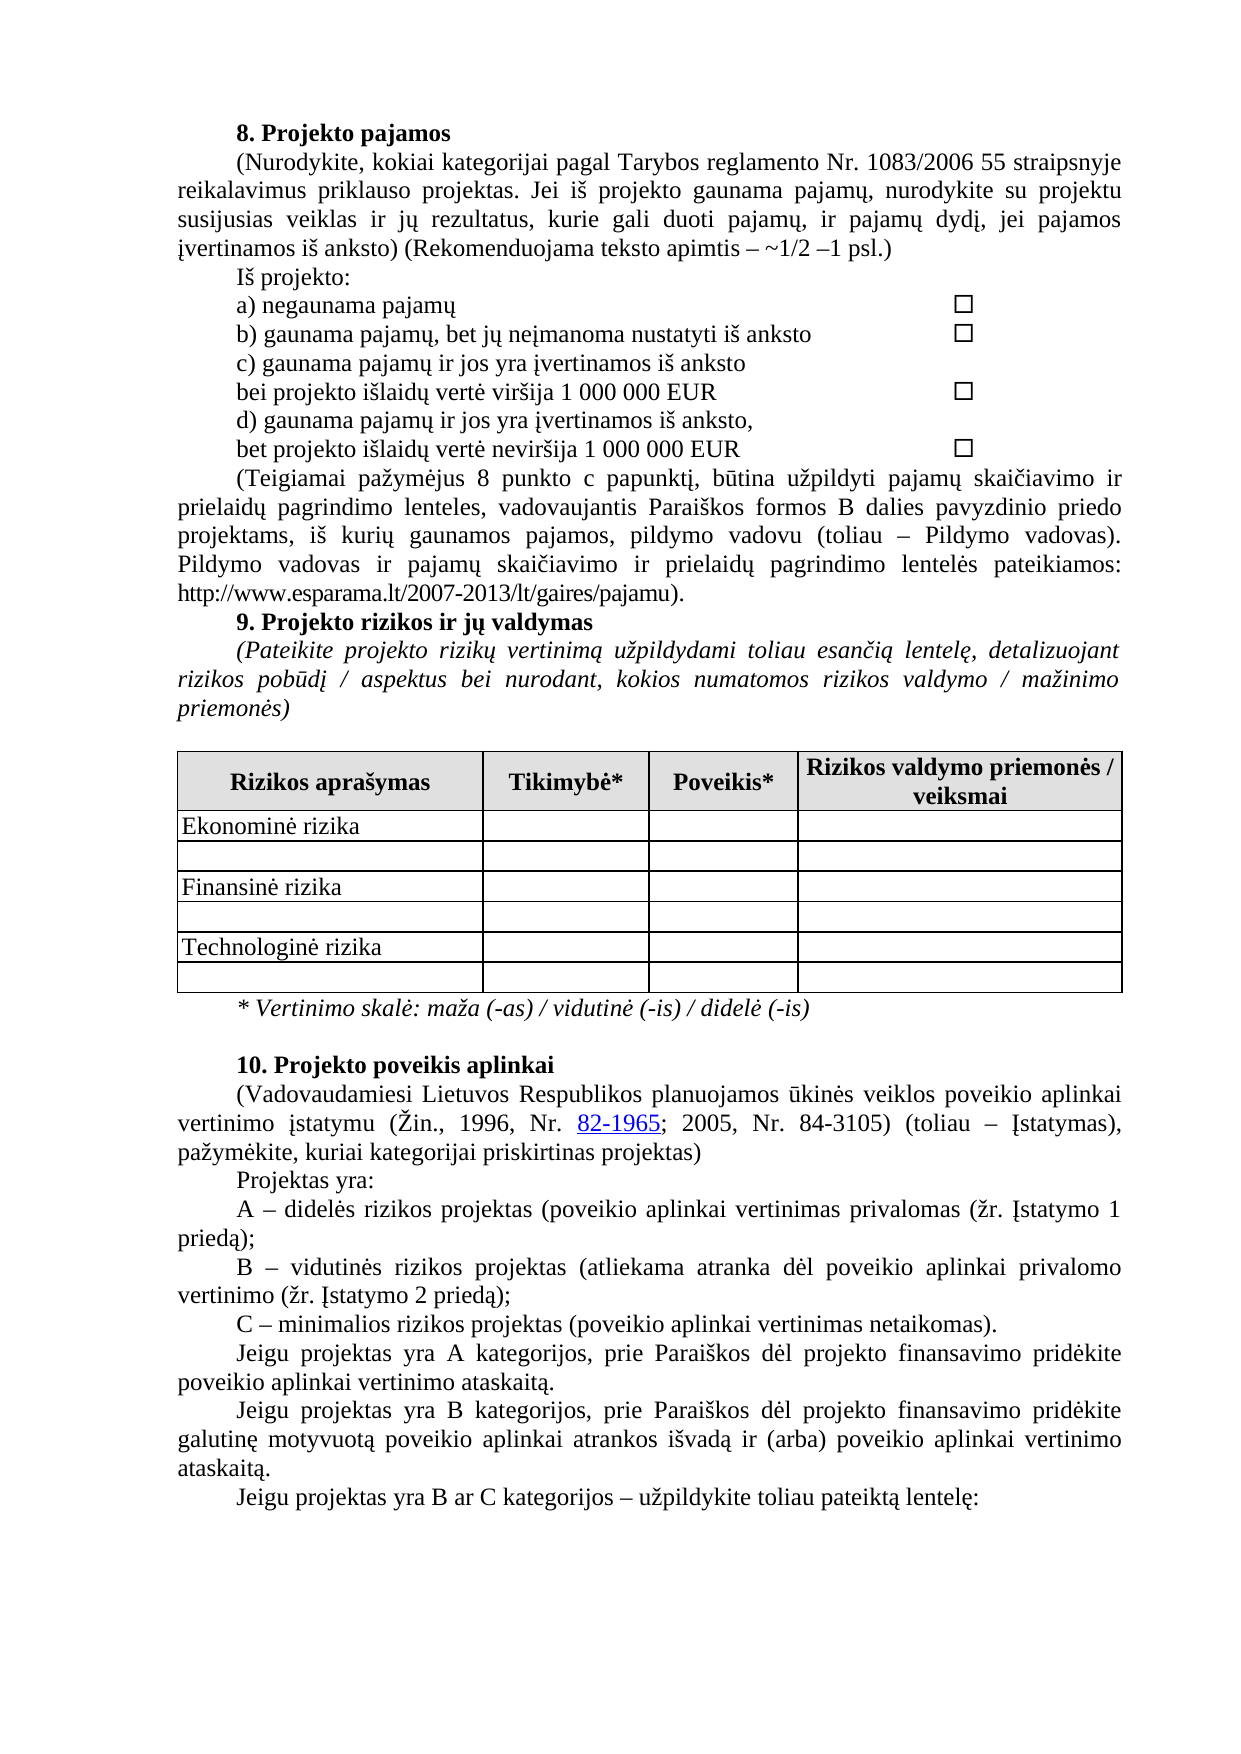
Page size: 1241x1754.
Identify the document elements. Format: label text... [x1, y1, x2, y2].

table_cell [178, 902, 482, 931]
text A – didelės rizikos projektas (poveikio aplinkai vertinimas privalomas (žr. Įstatymo 1 priedą); [177, 1194, 1122, 1252]
text 10. Projekto poveikis aplinkai [177, 1051, 1122, 1079]
text (Teigiamai pažymėjus 8 punkto c papunktį, būtina užpildyti pajamų skaičiavimo ir prielaidų pagrindimo lenteles, vadovaujantis Paraiškos formos B dalies pavyzdinio priedo projektams, iš kurių gaunamos pajamos, pildymo vadovu (toliau – Pildymo vadovas). Pildymo vadovas ir pajamų skaičiavimo ir prielaidų pagrindimo lentelės pateikiamos: http://www.esparama.lt/2007-2013/lt/gaires/pajamu). [177, 463, 1122, 607]
table_cell [484, 963, 648, 992]
table_cell [650, 902, 797, 931]
table_cell [650, 811, 797, 840]
table_cell [650, 842, 797, 870]
table_cell Technologinė rizika [178, 933, 482, 961]
text (Pateikite projekto rizikų vertinimą užpildydami toliau esančią lentelę, detalizuojant rizikos pobūdį / aspektus bei nurodant, kokios numatomos rizikos valdymo / mažinimo priemonės) [177, 636, 1122, 722]
table_header Poveikis* [650, 752, 797, 810]
table_cell [650, 963, 797, 992]
table_cell [799, 842, 1121, 870]
table_cell [178, 842, 482, 870]
text Iš projekto: [177, 262, 1122, 291]
text c) gaunama pajamų ir jos yra įvertinamos iš anksto [177, 348, 1122, 377]
table_cell Finansinė rizika [178, 872, 482, 901]
table_cell [178, 963, 482, 992]
table_cell [650, 933, 797, 961]
text d) gaunama pajamų ir jos yra įvertinamos iš anksto, [177, 406, 1122, 434]
text B – vidutinės rizikos projektas (atliekama atranka dėl poveikio aplinkai privalomo vertinimo (žr. Įstatymo 2 priedą); [177, 1252, 1122, 1309]
text bet projekto išlaidų vertė neviršija 1 000 000 EUR [] [177, 434, 1122, 463]
text Jeigu projektas yra B ar C kategorijos – užpildykite toliau pateiktą lentelę: [177, 1482, 1122, 1511]
text b) gaunama pajamų, bet jų neįmanoma nustatyti iš anksto [] [177, 319, 1122, 348]
table_cell [799, 902, 1121, 931]
table_cell [484, 872, 648, 901]
table_header Tikimybė* [484, 752, 648, 810]
table_cell [799, 963, 1121, 992]
text * Vertinimo skalė: maža (-as) / vidutinė (-is) / didelė (-is) [177, 993, 1122, 1022]
text Jeigu projektas yra B kategorijos, prie Paraiškos dėl projekto finansavimo pridėkite galutinę motyvuotą poveikio aplinkai atrankos išvadą ir (arba) poveikio aplinkai vertinimo ataskaitą. [177, 1396, 1122, 1482]
table_cell [650, 872, 797, 901]
text 9. Projekto rizikos ir jų valdymas [177, 607, 1122, 636]
table_header Rizikos aprašymas [178, 752, 482, 810]
table_cell Ekonominė rizika [178, 811, 482, 840]
text a) negaunama pajamų [] [177, 291, 1122, 319]
text (Nurodykite, kokiai kategorijai pagal Tarybos reglamento Nr. 1083/2006 55 straipsnyje reikalavimus priklauso projektas. Jei iš projekto gaunama pajamų, nurodykite su projektu susijusias veiklas ir jų rezultatus, kurie gali duoti pajamų, ir pajamų dydį, jei pajamos įvertinamos iš anksto) (Rekomenduojama teksto apimtis – ~1/2 –1 psl.) [177, 147, 1122, 262]
table_cell [484, 902, 648, 931]
text bei projekto išlaidų vertė viršija 1 000 000 EUR [] [177, 377, 1122, 406]
table_cell [484, 842, 648, 870]
text Projektas yra: [177, 1166, 1122, 1194]
table_cell [799, 872, 1121, 901]
text (Vadovaudamiesi Lietuvos Respublikos planuojamos ūkinės veiklos poveikio aplinkai vertinimo įstatymu (Žin., 1996, Nr. 82-1965; 2005, Nr. 84-3105) (toliau – Įstatymas), pažymėkite, kuriai kategorijai priskirtinas projektas) [177, 1079, 1122, 1166]
table_cell [799, 933, 1121, 961]
table_cell [799, 811, 1121, 840]
table_cell [484, 811, 648, 840]
text Jeigu projektas yra A kategorijos, prie Paraiškos dėl projekto finansavimo pridėkite poveikio aplinkai vertinimo ataskaitą. [177, 1338, 1122, 1396]
text 8. Projekto pajamos [177, 118, 1122, 147]
text C – minimalios rizikos projektas (poveikio aplinkai vertinimas netaikomas). [177, 1309, 1122, 1338]
table_cell [484, 933, 648, 961]
table_header Rizikos valdymo priemonės / veiksmai [799, 752, 1121, 810]
